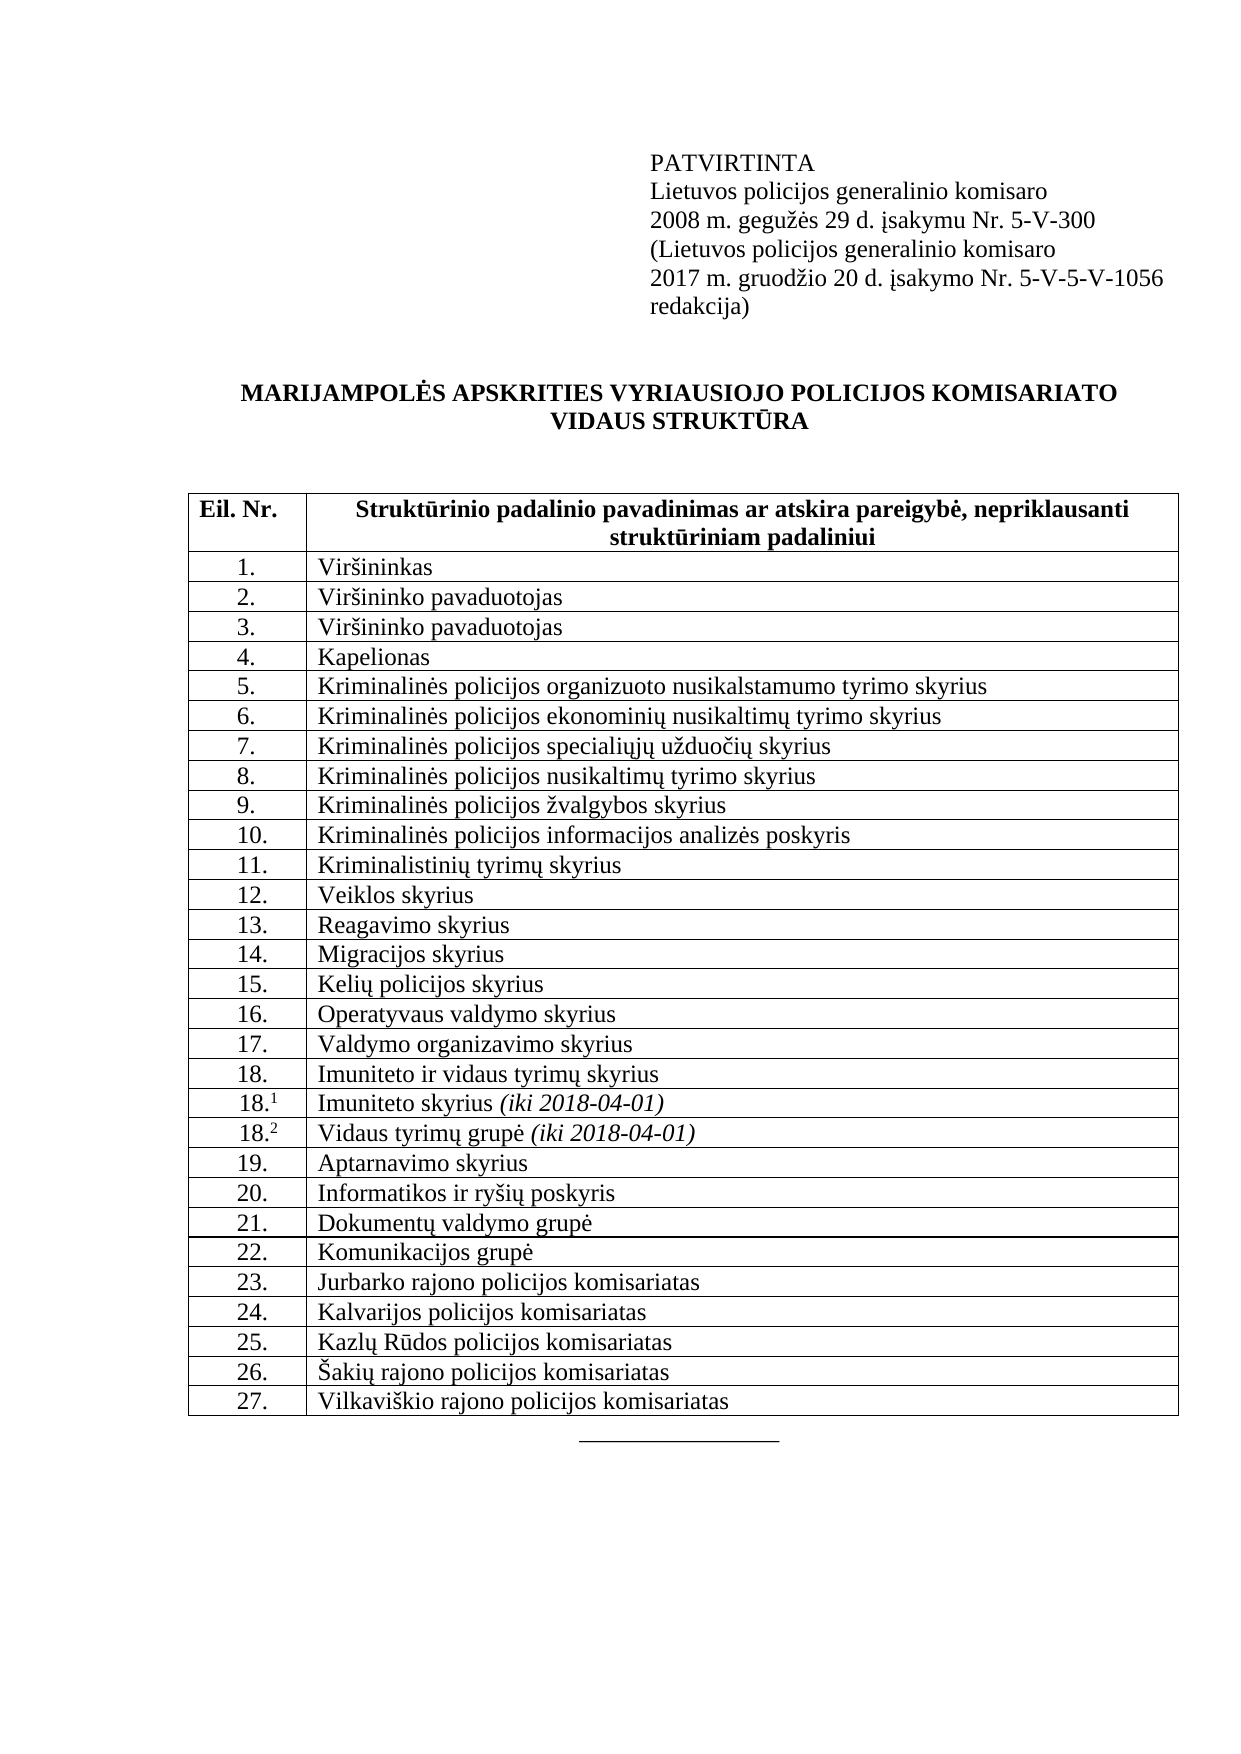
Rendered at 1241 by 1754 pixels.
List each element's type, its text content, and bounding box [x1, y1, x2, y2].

table_cell 27. [189, 1386, 306, 1415]
table_cell 14. [189, 940, 306, 968]
table_cell Reagavimo skyrius [307, 910, 1178, 938]
text ________________ [130, 1416, 1181, 1445]
table_cell Informatikos ir ryšių poskyris [307, 1178, 1178, 1207]
table_cell 11. [189, 850, 306, 879]
table_cell Operatyvaus valdymo skyrius [307, 999, 1178, 1028]
table_cell 22. [189, 1238, 306, 1266]
text PATVIRTINTA [177, 148, 1181, 176]
table_cell 18.2 [189, 1118, 306, 1147]
table_cell Kriminalinės policijos specialiųjų užduočių skyrius [307, 731, 1178, 760]
table_cell Viršininko pavaduotojas [307, 612, 1178, 641]
table_cell 3. [189, 612, 306, 641]
table_cell 10. [189, 820, 306, 849]
text 2008 m. gegužės 29 d. įsakymu Nr. 5-V-300 [177, 205, 1181, 234]
table_cell 18. [189, 1059, 306, 1087]
table_cell 18.1 [189, 1089, 306, 1117]
table_cell 2. [189, 582, 306, 611]
text redakcija) [177, 291, 1181, 320]
table_cell 20. [189, 1178, 306, 1207]
table_cell 7. [189, 731, 306, 760]
table_cell 1. [189, 552, 306, 581]
table_cell Kriminalinės policijos nusikaltimų tyrimo skyrius [307, 761, 1178, 789]
text Lietuvos policijos generalinio komisaro [177, 176, 1181, 205]
table_cell 15. [189, 969, 306, 998]
table_cell Vidaus tyrimų grupė (iki 2018-04-01) [307, 1118, 1178, 1147]
table_cell 24. [189, 1297, 306, 1326]
table_cell Kapelionas [307, 642, 1178, 670]
table_cell Veiklos skyrius [307, 880, 1178, 909]
text (Lietuvos policijos generalinio komisaro [177, 234, 1181, 263]
text VIDAUS STRUKTŪRA [177, 406, 1181, 435]
table_cell 23. [189, 1267, 306, 1296]
table_cell Imuniteto ir vidaus tyrimų skyrius [307, 1059, 1178, 1087]
table_cell Jurbarko rajono policijos komisariatas [307, 1267, 1178, 1296]
table_cell Aptarnavimo skyrius [307, 1148, 1178, 1177]
table_cell Dokumentų valdymo grupė [307, 1208, 1178, 1236]
table_cell Valdymo organizavimo skyrius [307, 1029, 1178, 1058]
table_header Eil. Nr. [189, 494, 306, 551]
table_cell Kriminalinės policijos ekonominių nusikaltimų tyrimo skyrius [307, 701, 1178, 730]
table_cell 4. [189, 642, 306, 670]
text 2017 m. gruodžio 20 d. įsakymo Nr. 5-V-5-V-1056 [177, 263, 1181, 291]
table_cell 6. [189, 701, 306, 730]
table_cell 25. [189, 1327, 306, 1356]
table_cell 17. [189, 1029, 306, 1058]
table_cell Kriminalinės policijos organizuoto nusikalstamumo tyrimo skyrius [307, 671, 1178, 700]
table_cell 12. [189, 880, 306, 909]
table_cell Imuniteto skyrius (iki 2018-04-01) [307, 1089, 1178, 1117]
table_cell Kriminalistinių tyrimų skyrius [307, 850, 1178, 879]
table_cell 19. [189, 1148, 306, 1177]
table_cell 8. [189, 761, 306, 789]
table_cell Kriminalinės policijos žvalgybos skyrius [307, 791, 1178, 819]
table_cell Šakių rajono policijos komisariatas [307, 1357, 1178, 1385]
table_cell 21. [189, 1208, 306, 1236]
table_cell Kazlų Rūdos policijos komisariatas [307, 1327, 1178, 1356]
table_cell Kriminalinės policijos informacijos analizės poskyris [307, 820, 1178, 849]
table_cell 16. [189, 999, 306, 1028]
table_cell Kelių policijos skyrius [307, 969, 1178, 998]
table_header Struktūrinio padalinio pavadinimas ar atskira pareigybė, nepriklausanti struktūriniam padaliniui [307, 494, 1178, 551]
table_cell Kalvarijos policijos komisariatas [307, 1297, 1178, 1326]
table_cell Viršininkas [307, 552, 1178, 581]
table_cell Komunikacijos grupė [307, 1238, 1178, 1266]
table_cell Vilkaviškio rajono policijos komisariatas [307, 1386, 1178, 1415]
table_cell 9. [189, 791, 306, 819]
table_cell 5. [189, 671, 306, 700]
table_cell Migracijos skyrius [307, 940, 1178, 968]
table_cell 13. [189, 910, 306, 938]
table_cell Viršininko pavaduotojas [307, 582, 1178, 611]
text MARIJAMPOLĖS APSKRITIES VYRIAUSIOJO POLICIJOS KOMISARIATO [177, 378, 1181, 406]
table_cell 26. [189, 1357, 306, 1385]
